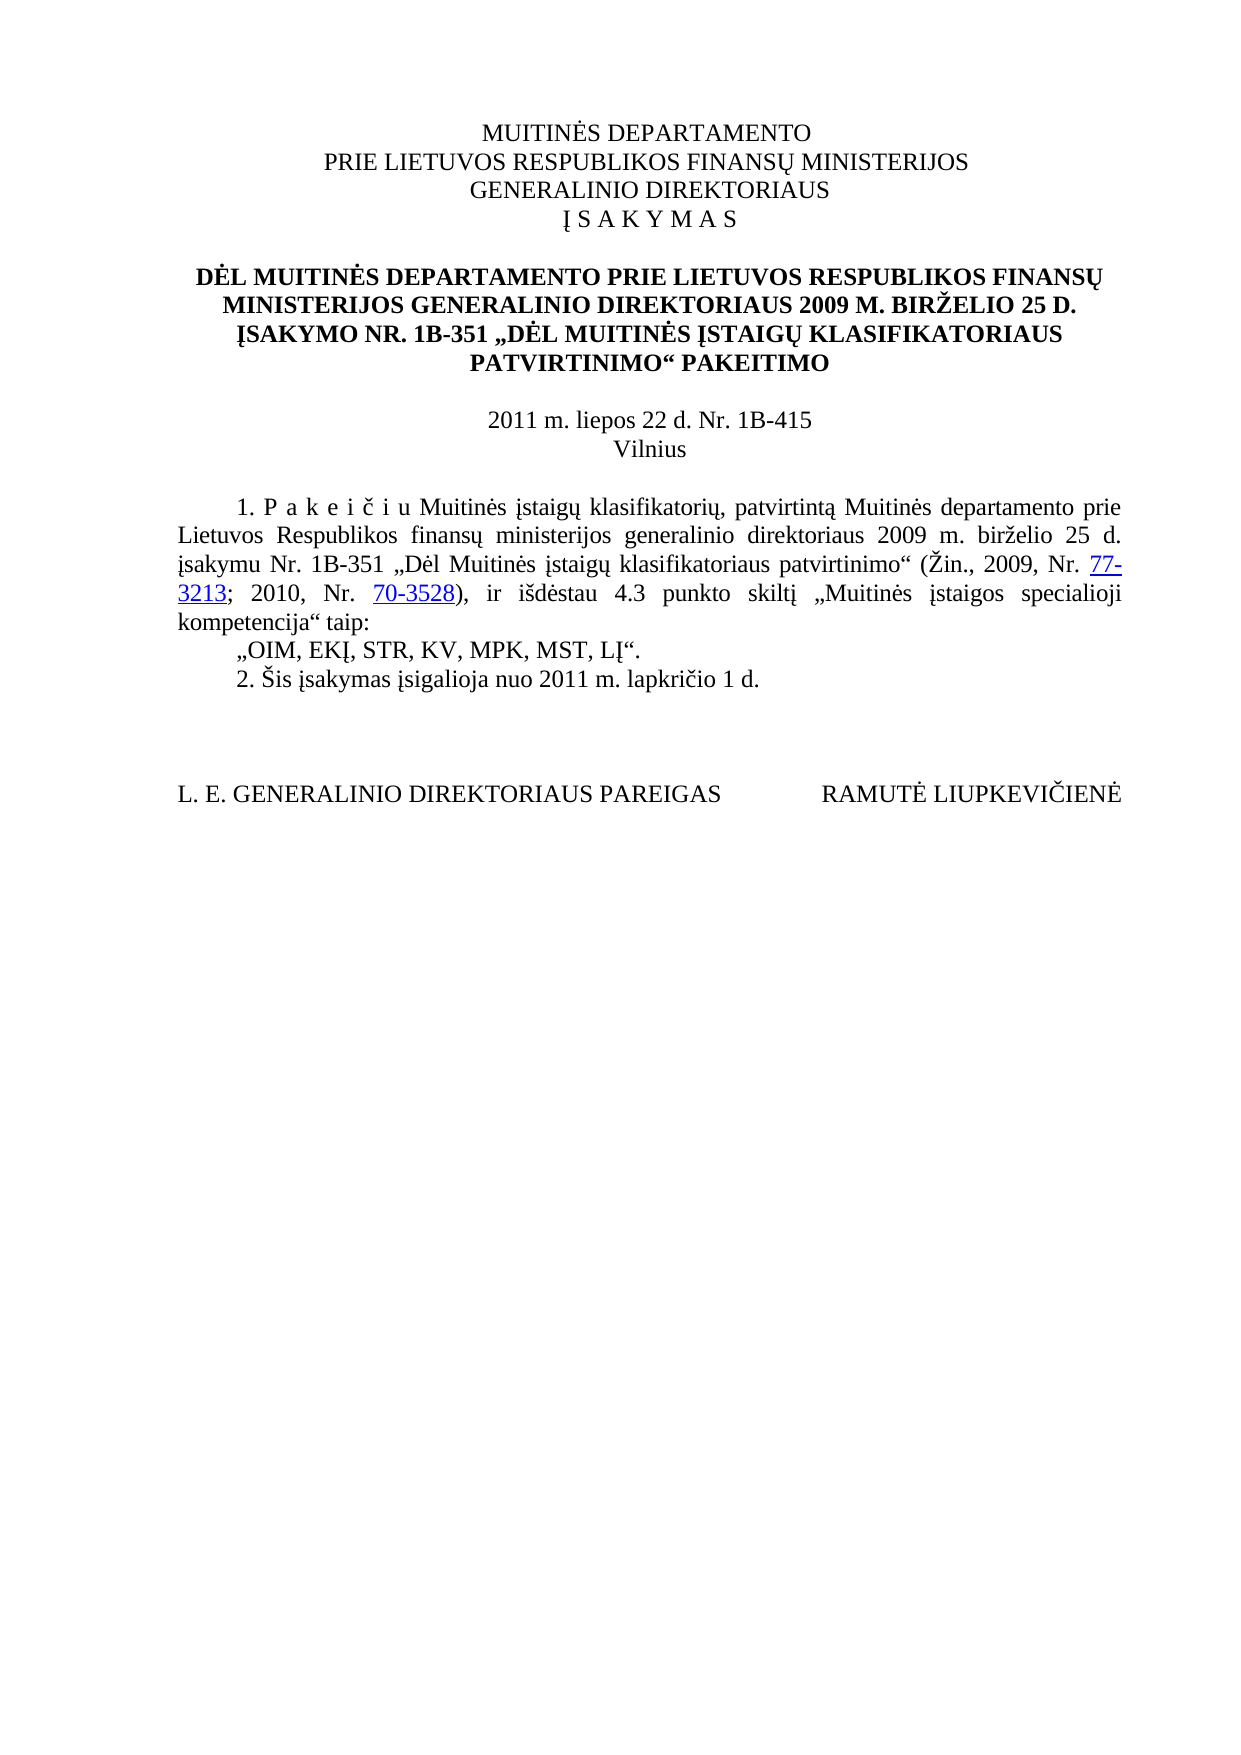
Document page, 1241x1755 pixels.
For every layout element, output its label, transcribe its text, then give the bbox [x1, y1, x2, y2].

text Vilnius [177, 434, 1122, 463]
text DĖL MUITINĖS DEPARTAMENTO Prie lietuvos respublikos finansų ministerijos GENERALINIO DIREKTORIAUS 2009 m. birželio 25 d. įsakymo Nr. 1b-351 „dėl Muitinės įstaigų klasifikatoriaus patvirtinimo“ pakeitimo [177, 262, 1122, 377]
text Į S A K Y M A S [177, 204, 1122, 233]
text 2. Šis įsakymas įsigalioja nuo 2011 m. lapkričio 1 d. [177, 664, 1122, 693]
text „OIM, EKĮ, STR, KV, MPK, MST, LĮ“. [177, 636, 1122, 664]
text Prie lietuvos respublikos finansų ministerijos [177, 147, 1122, 176]
text 1. P a k e i č i u Muitinės įstaigų klasifikatorių, patvirtintą Muitinės departamento prie Lietuvos Respublikos finansų ministerijos generalinio direktoriaus 2009 m. birželio 25 d. įsakymu Nr. 1B-351 „Dėl Muitinės įstaigų klasifikatoriaus patvirtinimo“ (Žin., 2009, Nr. 77-3213; 2010, Nr. 70-3528), ir išdėstau 4.3 punkto skiltį „Muitinės įstaigos specialioji kompetencija“ taip: [177, 492, 1122, 636]
text 2011 m. liepos 22 d. Nr. 1B-415 [177, 406, 1122, 434]
text GENERALINIO DIREKTORIAUS [177, 176, 1122, 204]
text L. e. generalinio direktoriaus pareigas Ramutė Liupkevičienė [177, 779, 1122, 808]
text MUITINĖS DEPARTAMENTO [177, 118, 1122, 147]
